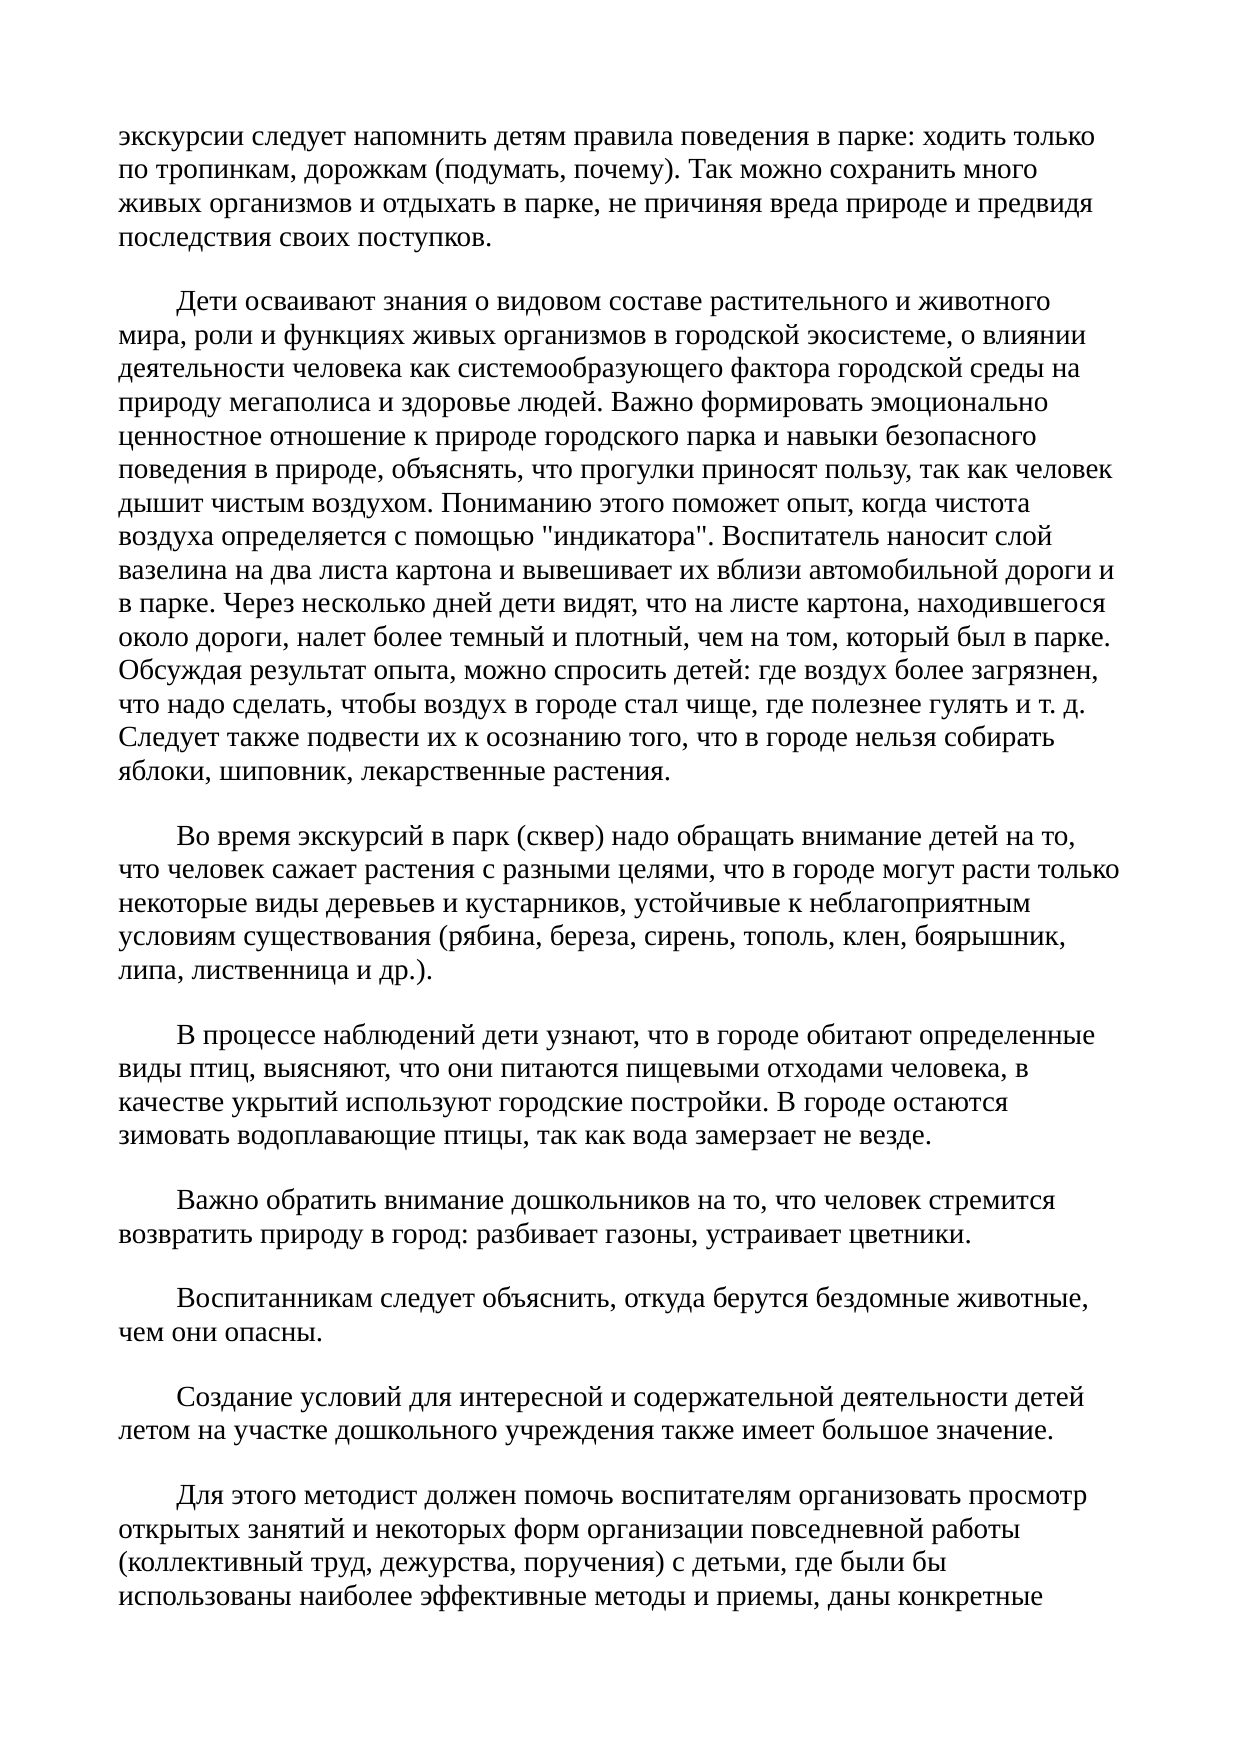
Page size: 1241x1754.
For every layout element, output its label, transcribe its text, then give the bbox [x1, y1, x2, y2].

text Важно обратить внимание дошкольников на то, что человек стремится возвратить природу в город: разбивает газоны, устраивает цветники. [118, 1182, 1122, 1249]
text экскурсии следует напомнить детям правила поведения в парке: ходить только по тропинкам, дорожкам (подумать, почему). Так можно сохранить много живых организмов и отдыхать в парке, не причиняя вреда природе и предвидя по­следствия своих поступков. [118, 118, 1122, 252]
text Для этого методист должен помочь воспитателям организовать просмотр открытых занятий и некоторых форм организации повсе­дневной работы (коллективный труд, дежурства, поручения) с детьми, где были бы использованы наиболее эффективные методы и приемы, даны конкретные [118, 1477, 1122, 1611]
text Дети осваивают знания о видовом составе растительного и животного мира, роли и функциях живых организмов в городской экосистеме, о влиянии деятельности человека как системообразующего фактора городской среды на природу мегаполиса и здоровье людей. Важно формировать эмоционально ценностное отношение к природе городского парка и навыки безопасного поведения в природе, объяснять, что прогулки приносят пользу, так как человек дышит чистым воздухом. Пониманию этого поможет опыт, когда чистота воздуха определяется с помощью "индикатора". Воспитатель наносит слой вазелина на два листа картона и вывешивает их вблизи автомобильной дороги и в парке. Через несколько дней дети видят, что на листе картона, находившегося около дороги, налет более темный и плотный, чем на том, который был в парке. Обсуждая результат опыта, можно спросить детей: где воздух более загрязнен, что надо сделать, чтобы воздух в городе стал чище, где полезнее гулять и т. д. Следует также подвести их к осознанию того, что в городе нельзя собирать яблоки, шиповник, лекарственные растения. [118, 283, 1122, 787]
text Создание условий для интересной и содержательной деятельности детей летом на участке дошкольного учреждения также имеет большое значение. [118, 1379, 1122, 1446]
text В процессе наблюдений дети узнают, что в городе обитают определенные виды птиц, выясняют, что они питаются пищевыми отходами человека, в качестве укрытий используют городские постройки. В городе остаются зимовать водоплавающие птицы, так как вода замерзает не везде. [118, 1017, 1122, 1151]
text Во время экскурсий в парк (сквер) надо обращать внимание детей на то, что человек сажает растения с разными целями, что в городе могут расти только некоторые виды деревьев и кустарников, устойчивые к неблагоприятным условиям существования (рябина, береза, сирень, тополь, клен, боярышник, липа, лиственница и др.). [118, 818, 1122, 986]
text Воспитанникам следует объяснить, откуда берутся бездомные животные, чем они опасны. [118, 1281, 1122, 1348]
